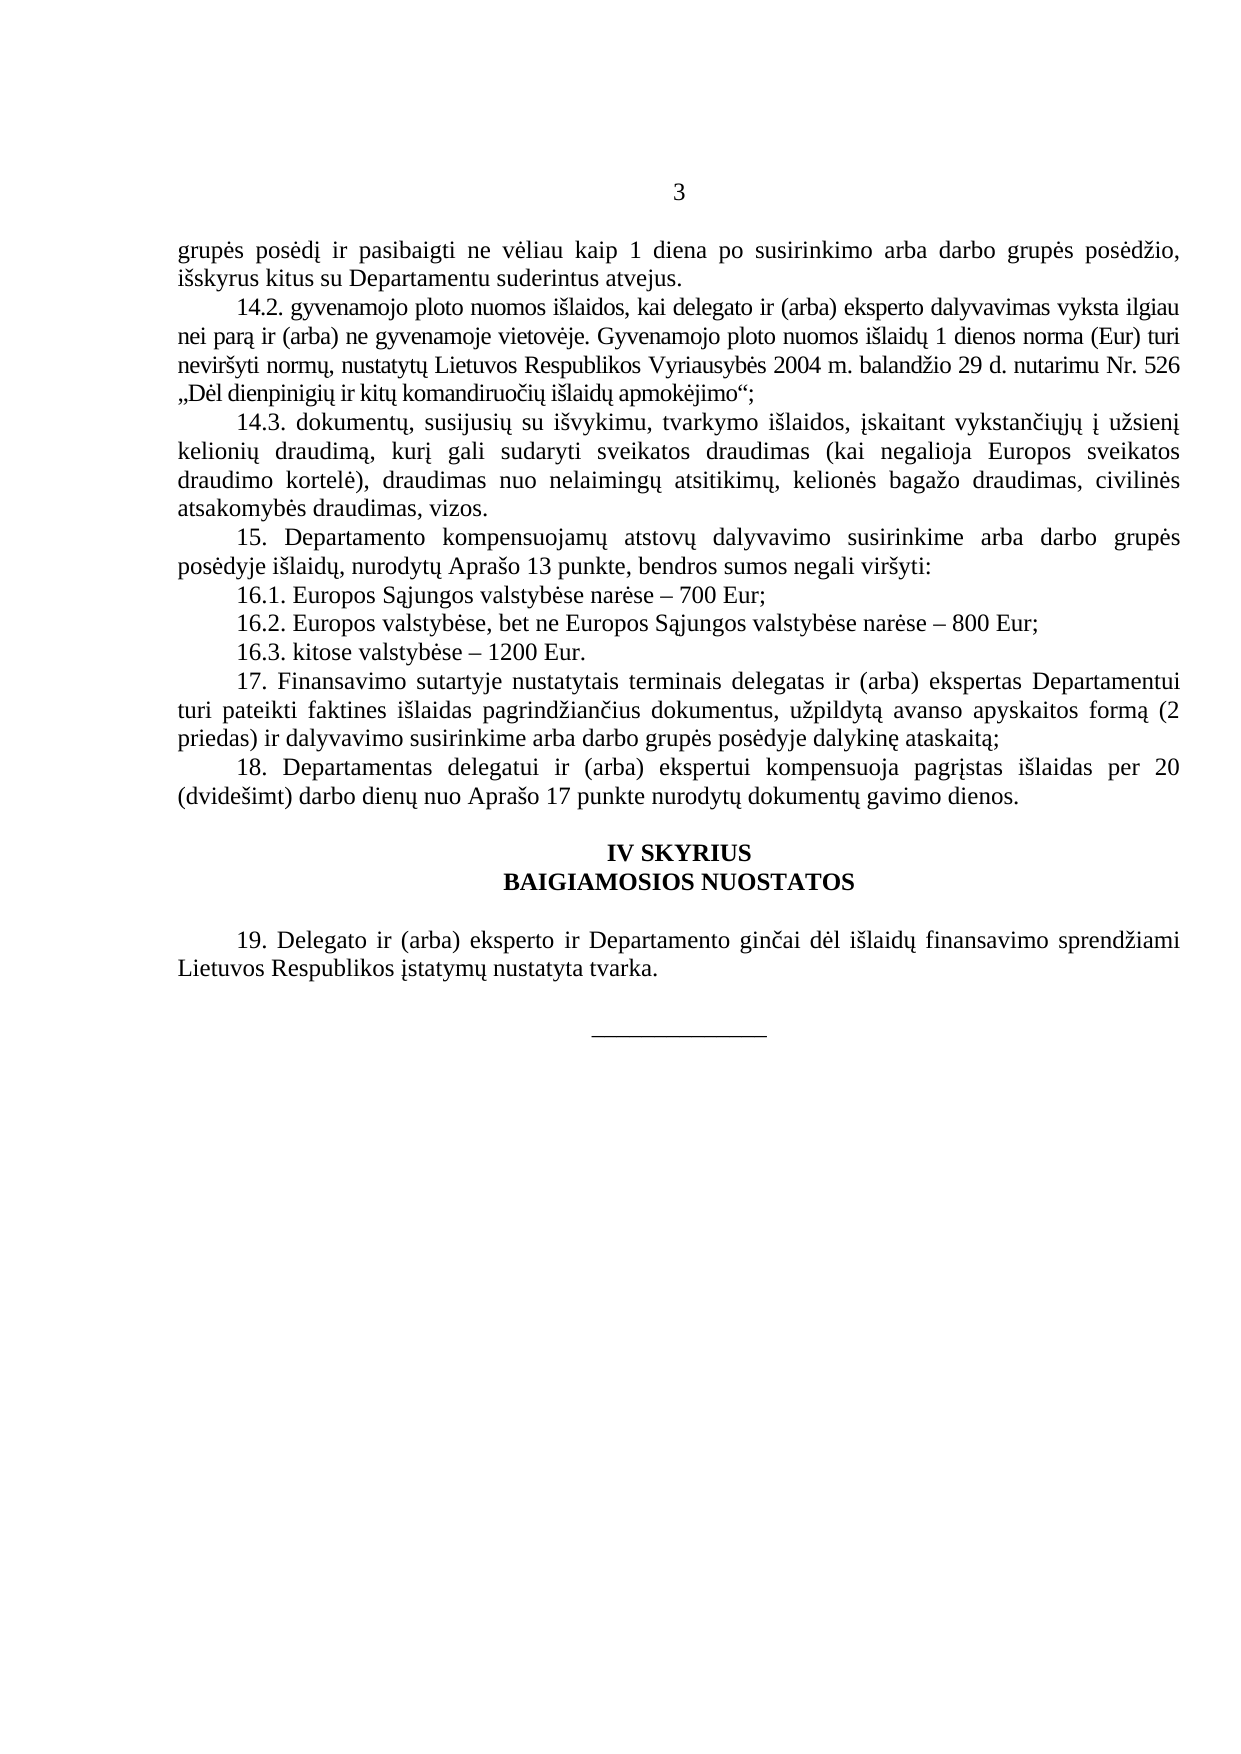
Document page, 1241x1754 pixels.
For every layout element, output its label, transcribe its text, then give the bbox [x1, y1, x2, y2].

text 19. Delegato ir (arba) eksperto ir Departamento ginčai dėl išlaidų finansavimo sprendžiami Lietuvos Respublikos įstatymų nustatyta tvarka. [177, 925, 1181, 982]
text 16.1. Europos Sąjungos valstybėse narėse – 700 Eur; [177, 580, 1181, 608]
text grupės posėdį ir pasibaigti ne vėliau kaip 1 diena po susirinkimo arba darbo grupės posėdžio, išskyrus kitus su Departamentu suderintus atvejus. [177, 235, 1181, 292]
text 14.3. dokumentų, susijusių su išvykimu, tvarkymo išlaidos, įskaitant vykstančiųjų į užsienį kelionių draudimą, kurį gali sudaryti sveikatos draudimas (kai negalioja Europos sveikatos draudimo kortelė), draudimas nuo nelaimingų atsitikimų, kelionės bagažo draudimas, civilinės atsakomybės draudimas, vizos. [177, 407, 1181, 522]
text 15. Departamento kompensuojamų atstovų dalyvavimo susirinkime arba darbo grupės posėdyje išlaidų, nurodytų Aprašo 13 punkte, bendros sumos negali viršyti: [177, 522, 1181, 580]
text 16.3. kitose valstybėse – 1200 Eur. [177, 637, 1181, 666]
text ______________ [177, 1011, 1181, 1040]
text 18. Departamentas delegatui ir (arba) ekspertui kompensuoja pagrįstas išlaidas per 20 (dvidešimt) darbo dienų nuo Aprašo 17 punkte nurodytų dokumentų gavimo dienos. [177, 752, 1181, 810]
text 17. Finansavimo sutartyje nustatytais terminais delegatas ir (arba) ekspertas Departamentui turi pateikti faktines išlaidas pagrindžiančius dokumentus, užpildytą avanso apyskaitos formą (2 priedas) ir dalyvavimo susirinkime arba darbo grupės posėdyje dalykinę ataskaitą; [177, 666, 1181, 752]
text 14.2. gyvenamojo ploto nuomos išlaidos, kai delegato ir (arba) eksperto dalyvavimas vyksta ilgiau nei parą ir (arba) ne gyvenamoje vietovėje. Gyvenamojo ploto nuomos išlaidų 1 dienos norma (Eur) turi neviršyti normų, nustatytų Lietuvos Respublikos Vyriausybės 2004 m. balandžio 29 d. nutarimu Nr. 526 „Dėl dienpinigių ir kitų komandiruočių išlaidų apmokėjimo“; [177, 292, 1181, 407]
text IV SKYRIUS [177, 838, 1181, 867]
text 16.2. Europos valstybėse, bet ne Europos Sąjungos valstybėse narėse – 800 Eur; [177, 608, 1181, 637]
text BAIGIAMOSIOS NUOSTATOS [177, 867, 1181, 896]
